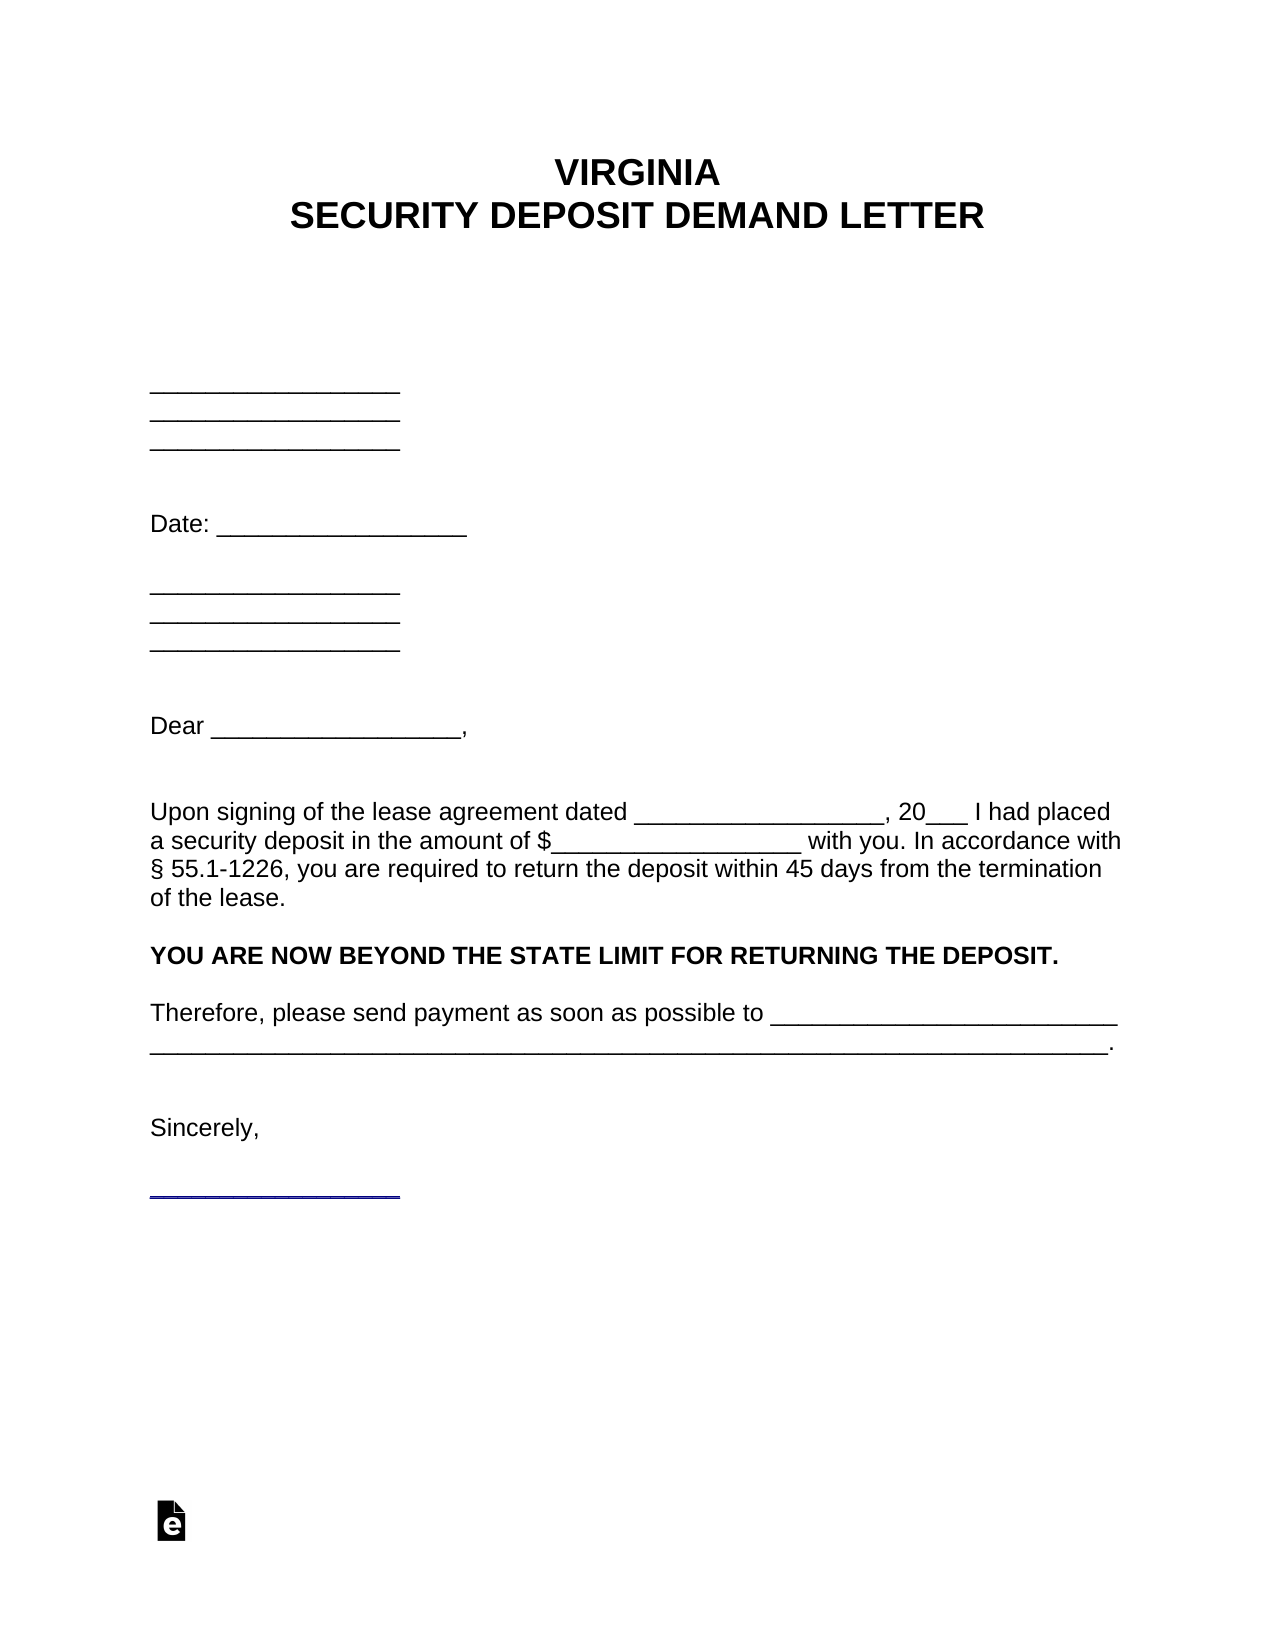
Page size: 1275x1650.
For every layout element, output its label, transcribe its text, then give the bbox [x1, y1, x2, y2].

text __________________ [150, 394, 1125, 423]
text Date: __________________ [150, 509, 1125, 538]
text Therefore, please send payment as soon as possible to _________________________ _____________________________________________________________________. [150, 998, 1125, 1056]
text Dear __________________, [150, 711, 1125, 739]
text VIRGINIA [150, 150, 1125, 193]
text SECURITY DEPOSIT DEMAND LETTER [150, 193, 1125, 236]
text __________________ [150, 366, 1125, 394]
text Upon signing of the lease agreement dated __________________, 20___ I had placed a security deposit in the amount of $__________________ with you. In accordance with § 55.1-1226, you are required to return the deposit within 45 days from the termination of the lease. [150, 797, 1125, 912]
text Sincerely, [150, 1113, 1125, 1142]
text __________________ [150, 1171, 1125, 1199]
text __________________ [150, 423, 1125, 452]
text YOU ARE NOW BEYOND THE STATE LIMIT FOR RETURNING THE DEPOSIT. [150, 941, 1125, 969]
text __________________ [150, 596, 1125, 624]
text __________________ [150, 567, 1125, 596]
text __________________ [150, 624, 1125, 653]
